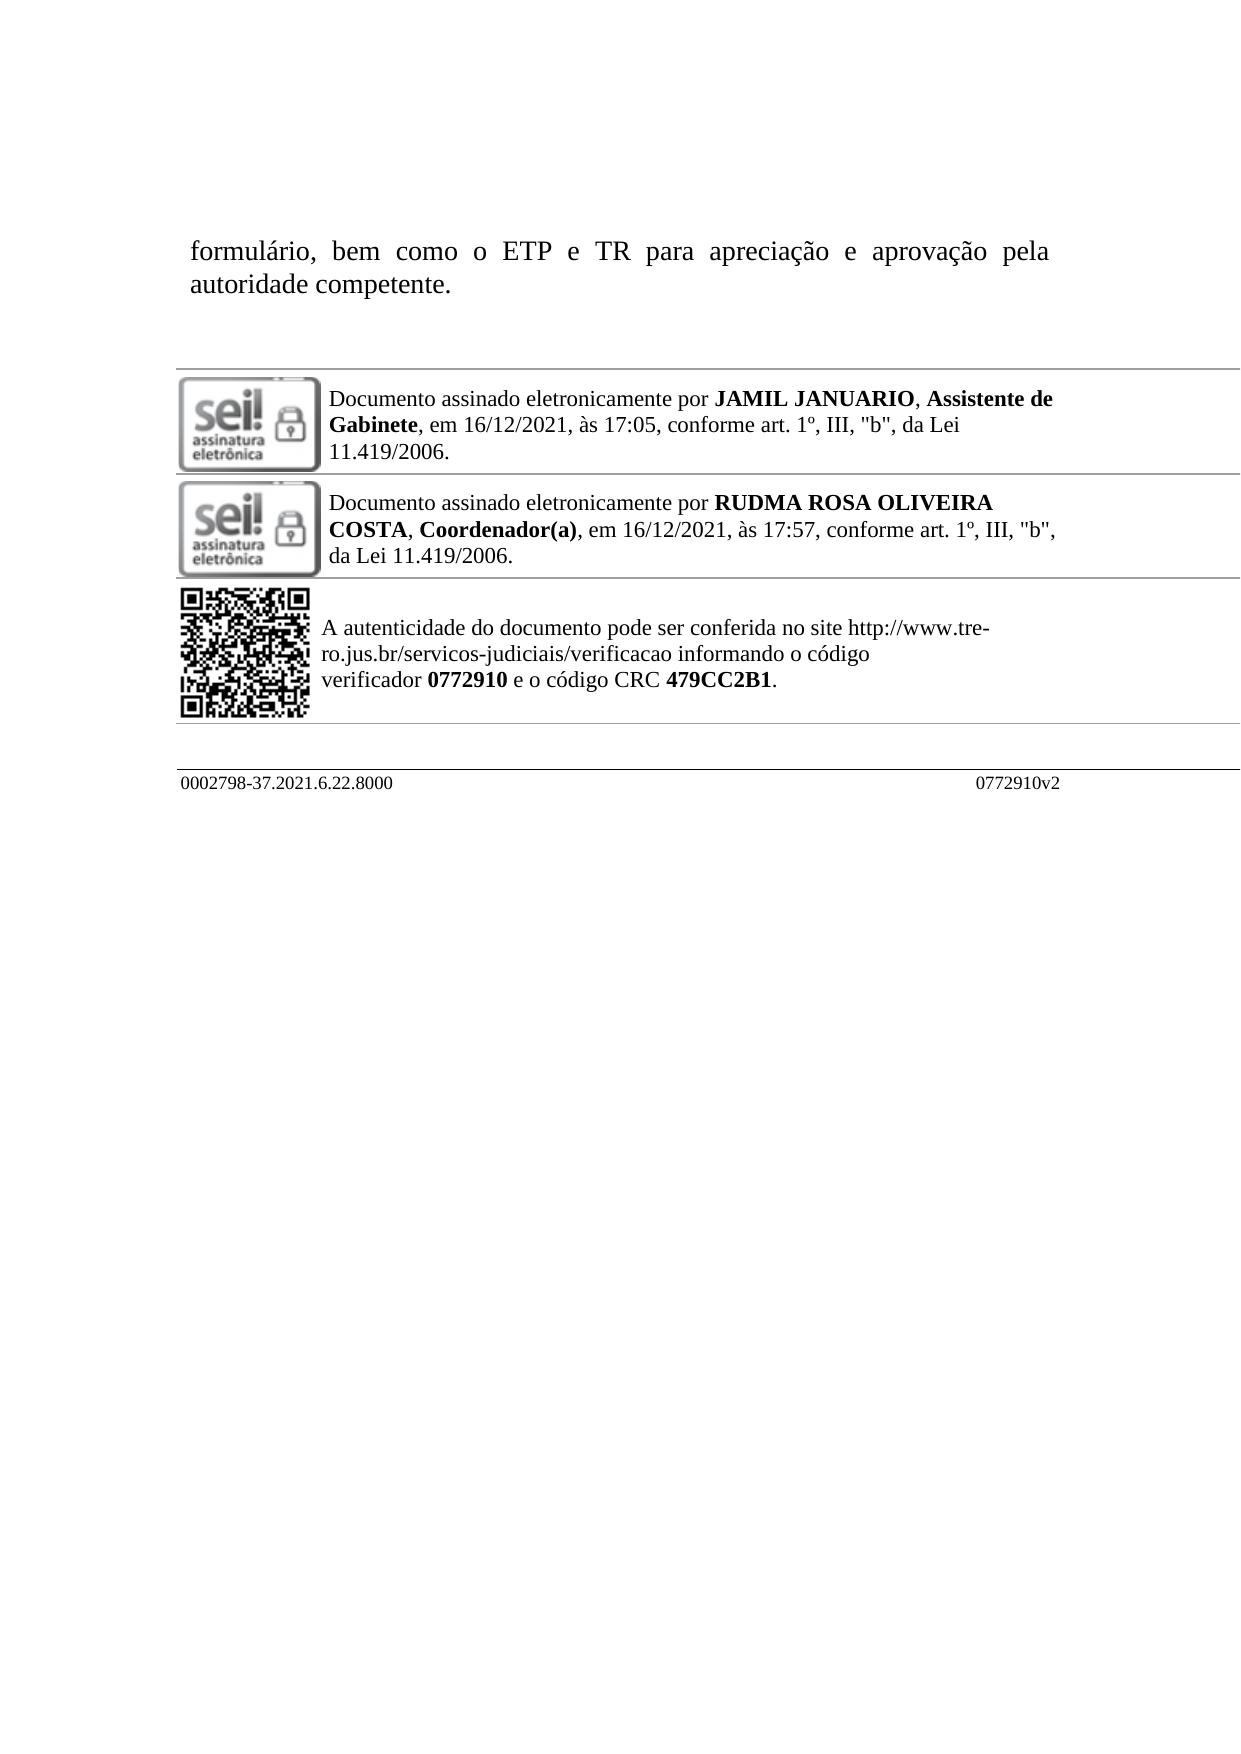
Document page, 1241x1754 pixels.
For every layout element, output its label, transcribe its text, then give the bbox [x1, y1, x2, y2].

table_header 0002798-37.2021.6.22.8000 [177, 770, 620, 797]
table_header Documento assinado eletronicamente por RUDMA ROSA OLIVEIRA COSTA, Coordenador(a), em 16/12/2021, às 17:57, conforme art. 1º, III, "b", da Lei 11.419/2006. [327, 480, 1063, 577]
table_header 0772910v2 [620, 770, 1063, 797]
table_header Documento assinado eletronicamente por JAMIL JANUARIO, Assistente de Gabinete, em 16/12/2021, às 17:05, conforme art. 1º, III, "b", da Lei 11.419/2006. [327, 376, 1063, 473]
table_header A autenticidade do documento pode ser conferida no site http://www.tre-ro.jus.br/servicos-judiciais/verificacao informando o código verificador 0772910 e o código CRC 479CC2B1. [319, 585, 1063, 722]
table_header [177, 376, 327, 473]
table_header [177, 585, 319, 722]
text formulário, bem como o ETP e TR para apreciação e aprovação pela autoridade competente. [190, 234, 1051, 299]
table_header [177, 480, 327, 577]
